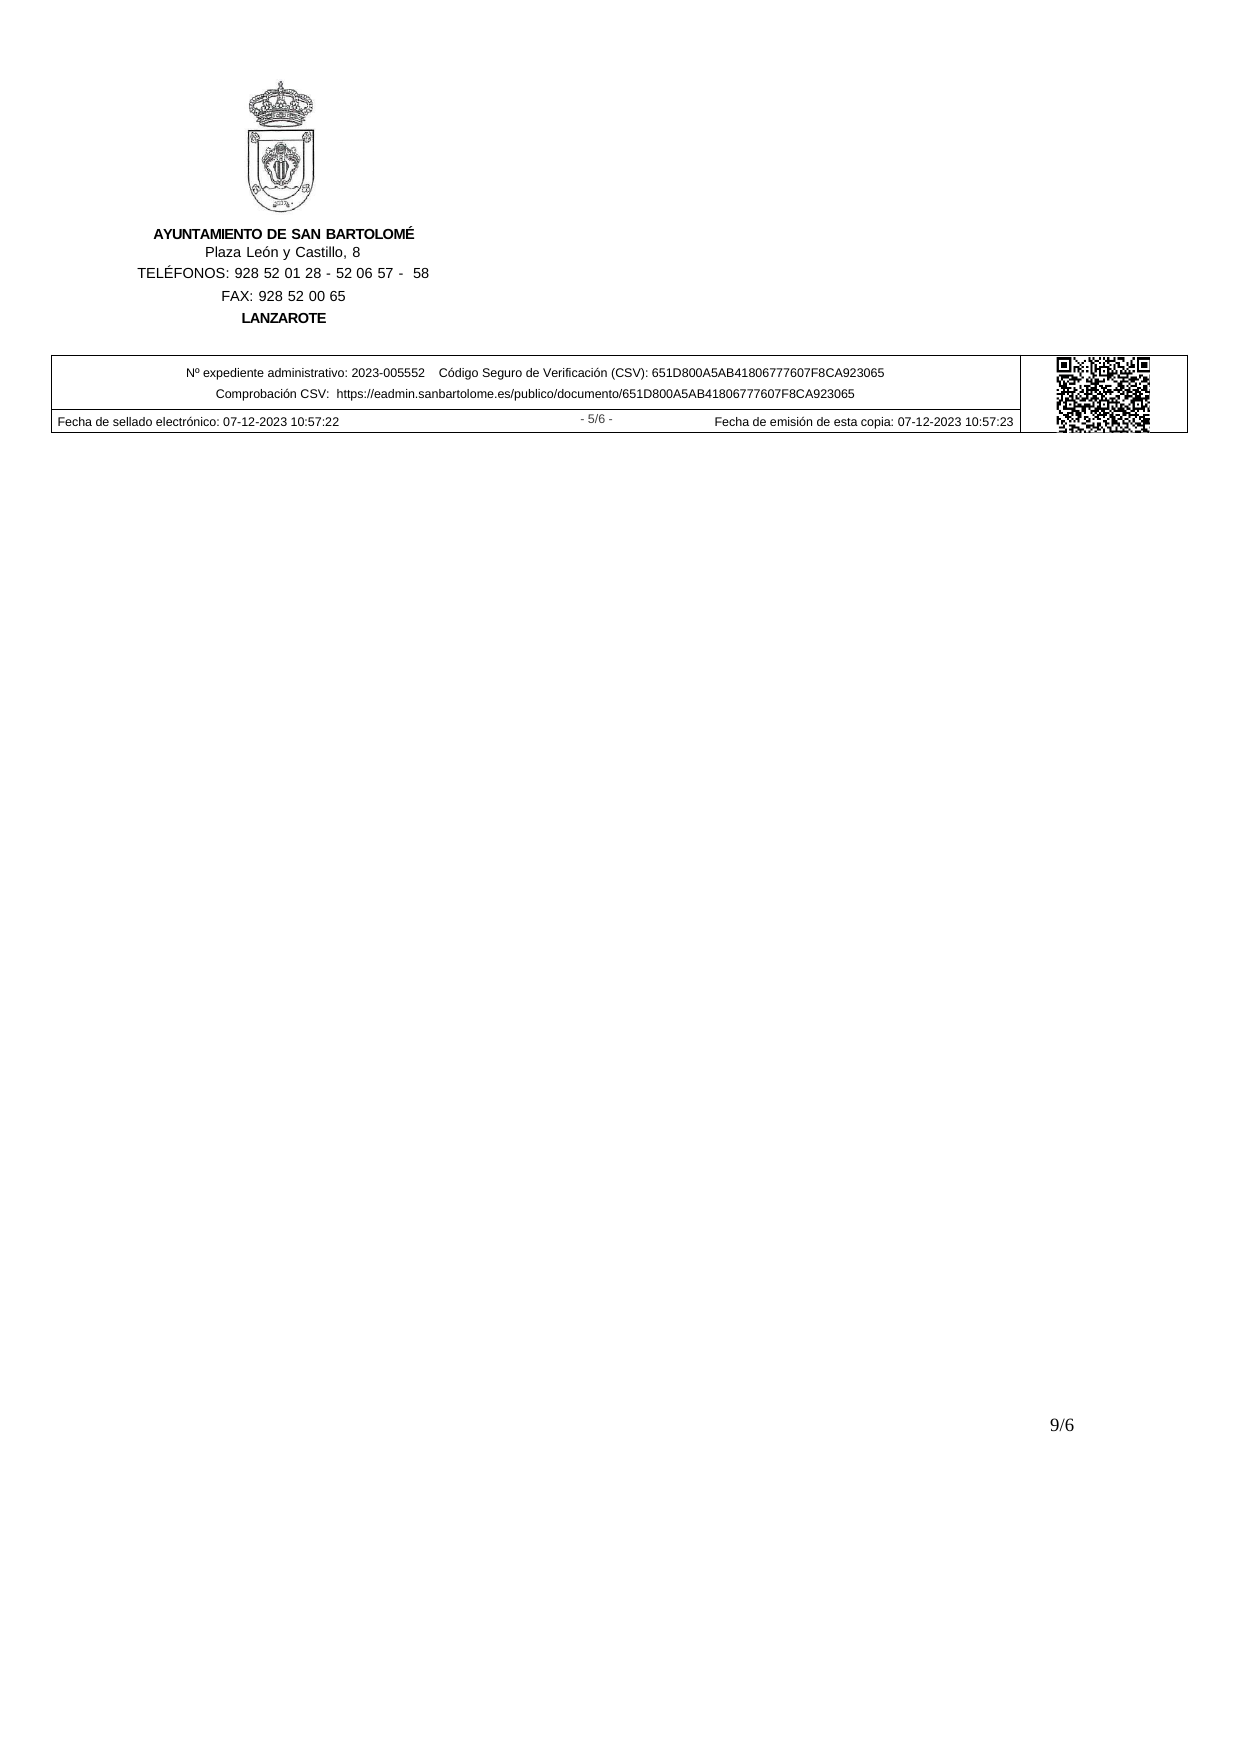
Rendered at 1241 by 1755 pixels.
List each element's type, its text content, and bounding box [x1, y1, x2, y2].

table_cell Nº expediente administrativo: 2023-005552 Código Seguro de Verificación (CSV): 651D800A5AB41806777607F8CA923065 Comprobación CSV: https://eadmin.sanbartolome.es/publico/documento/651D800A5AB41806777607F8CA923065 [52, 356, 1020, 409]
table_header [1021, 356, 1187, 432]
table_cell Fecha de sellado electrónico: 07-12-2023 10:57:22 - 5/6 - Fecha de emisión de esta copia: 07-12-2023 10:57:23 [52, 410, 1020, 432]
